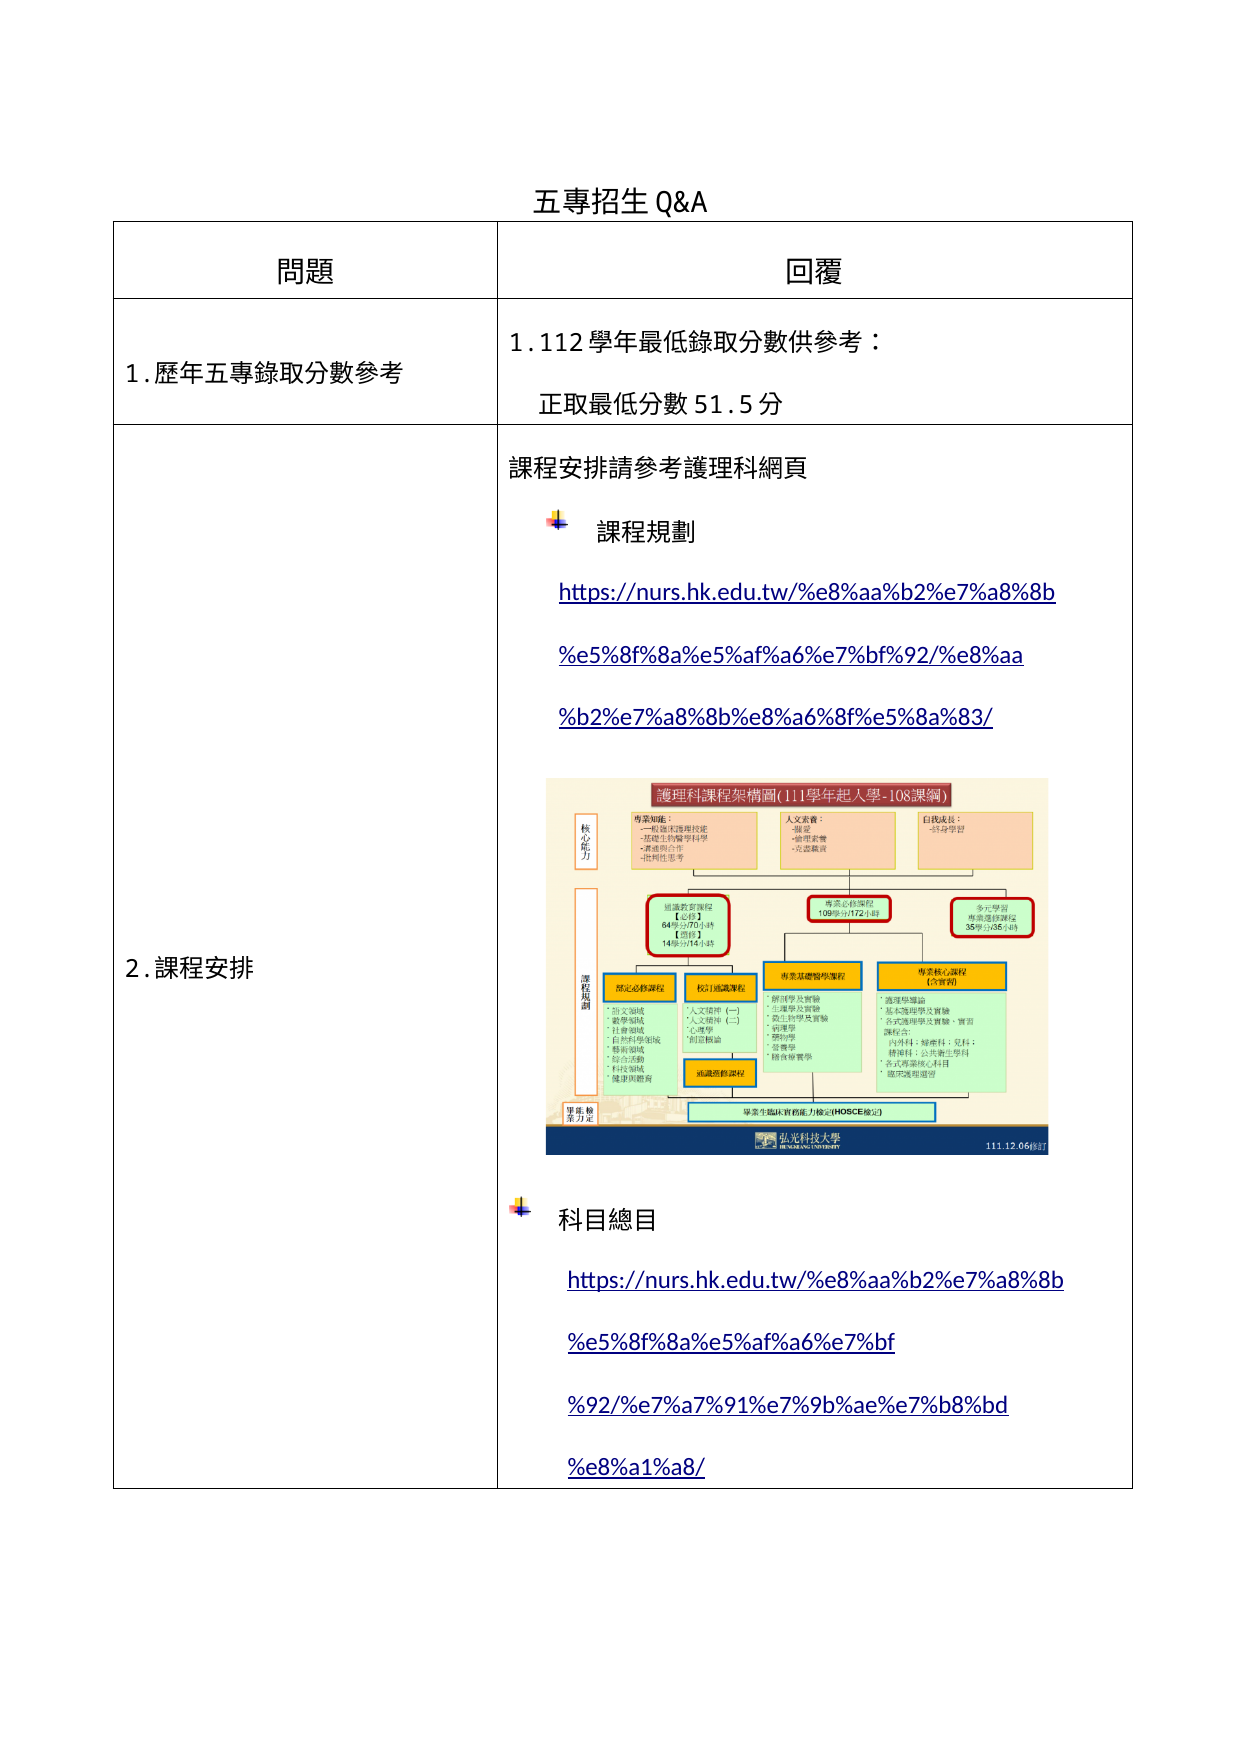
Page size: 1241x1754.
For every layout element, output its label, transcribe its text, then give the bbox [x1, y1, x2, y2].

table_cell 2.課程安排 [114, 425, 497, 1487]
table_header 回覆 [498, 222, 1132, 298]
table_cell 課程安排請參考護理科網頁 課程規劃 https://nurs.hk.edu.tw/%e8%aa%b2%e7%a8%8b%e5%8f%8a%e5%af%a6%e7%bf%92/%e8%aa%b2%e7%a8%8b%e8%a6%8f%e5%8a%83/ 科目總目 https://nurs.hk.edu.tw/%e8%aa%b2%e7%a8%8b%e5%8f%8a%e5%af%a6%e7%bf%92/%e7%a7%91%e7%9b%ae%e7%b8%bd%e8%a1%a8/ [498, 425, 1132, 1487]
text 五專招生Q&A [187, 158, 1053, 221]
table_cell 1.歷年五專錄取分數參考 [114, 299, 497, 424]
table_header 問題 [114, 222, 497, 298]
table_cell 1.112學年最低錄取分數供參考： 正取最低分數51.5分 [498, 299, 1132, 424]
